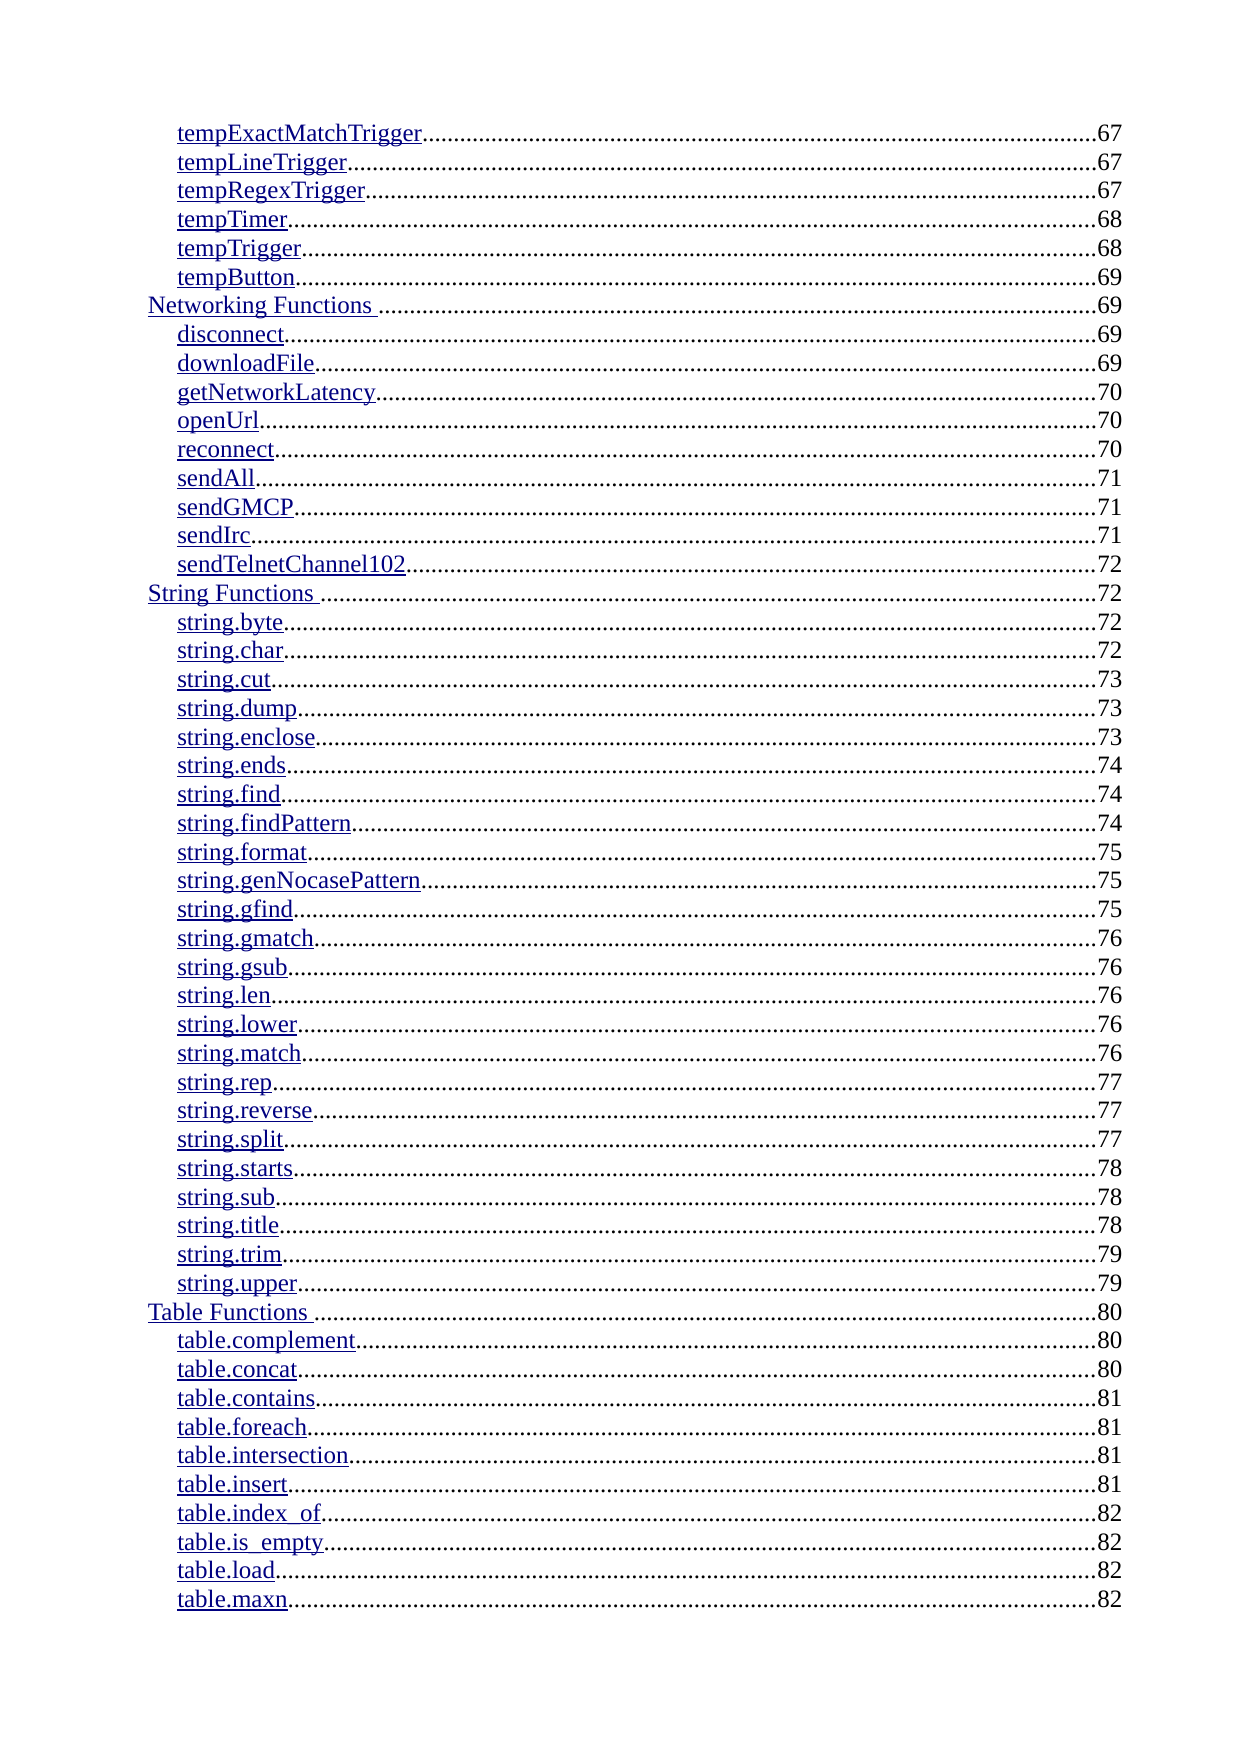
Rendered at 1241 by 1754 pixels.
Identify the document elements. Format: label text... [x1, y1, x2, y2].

text sendGMCP 71 [177, 492, 1122, 521]
text openUrl 70 [177, 406, 1122, 434]
text string.gfind 75 [177, 894, 1122, 923]
text string.upper 79 [177, 1268, 1122, 1297]
text sendAll 71 [177, 463, 1122, 492]
text disconnect 69 [177, 319, 1122, 348]
text string.sub 78 [177, 1182, 1122, 1211]
text table.index_of 82 [177, 1498, 1122, 1527]
text string.len 76 [177, 981, 1122, 1009]
text string.gmatch 76 [177, 923, 1122, 952]
text tempRegexTrigger 67 [177, 176, 1122, 204]
text string.char 72 [177, 636, 1122, 664]
text table.foreach 81 [177, 1412, 1122, 1441]
text table.intersection 81 [177, 1441, 1122, 1469]
text string.gsub 76 [177, 952, 1122, 981]
text table.contains 81 [177, 1383, 1122, 1412]
text string.lower 76 [177, 1009, 1122, 1038]
text string.reverse 77 [177, 1096, 1122, 1124]
text string.rep 77 [177, 1067, 1122, 1096]
text tempButton 69 [177, 262, 1122, 291]
text string.title 78 [177, 1211, 1122, 1239]
text table.concat 80 [177, 1354, 1122, 1383]
text tempLineTrigger 67 [177, 147, 1122, 176]
text string.byte 72 [177, 607, 1122, 636]
text Networking Functions 69 [148, 291, 1122, 319]
text sendTelnetChannel102 72 [177, 549, 1122, 578]
text reconnect 70 [177, 434, 1122, 463]
text tempTrigger 68 [177, 233, 1122, 262]
text tempExactMatchTrigger 67 [177, 118, 1122, 147]
text string.find 74 [177, 779, 1122, 808]
text string.starts 78 [177, 1153, 1122, 1182]
text string.enclose 73 [177, 722, 1122, 751]
text tempTimer 68 [177, 204, 1122, 233]
text sendIrc 71 [177, 521, 1122, 549]
text table.insert 81 [177, 1469, 1122, 1498]
text table.maxn 82 [177, 1584, 1122, 1613]
text downloadFile 69 [177, 348, 1122, 377]
text table.is_empty 82 [177, 1527, 1122, 1556]
text string.dump 73 [177, 693, 1122, 722]
text string.match 76 [177, 1038, 1122, 1067]
text String Functions 72 [148, 578, 1122, 607]
text string.cut 73 [177, 664, 1122, 693]
text table.complement 80 [177, 1326, 1122, 1354]
text table.load 82 [177, 1556, 1122, 1584]
text string.format 75 [177, 837, 1122, 866]
text string.genNocasePattern 75 [177, 866, 1122, 894]
text string.findPattern 74 [177, 808, 1122, 837]
text string.trim 79 [177, 1239, 1122, 1268]
text string.split 77 [177, 1124, 1122, 1153]
text string.ends 74 [177, 751, 1122, 779]
text Table Functions 80 [148, 1297, 1122, 1326]
text getNetworkLatency 70 [177, 377, 1122, 406]
